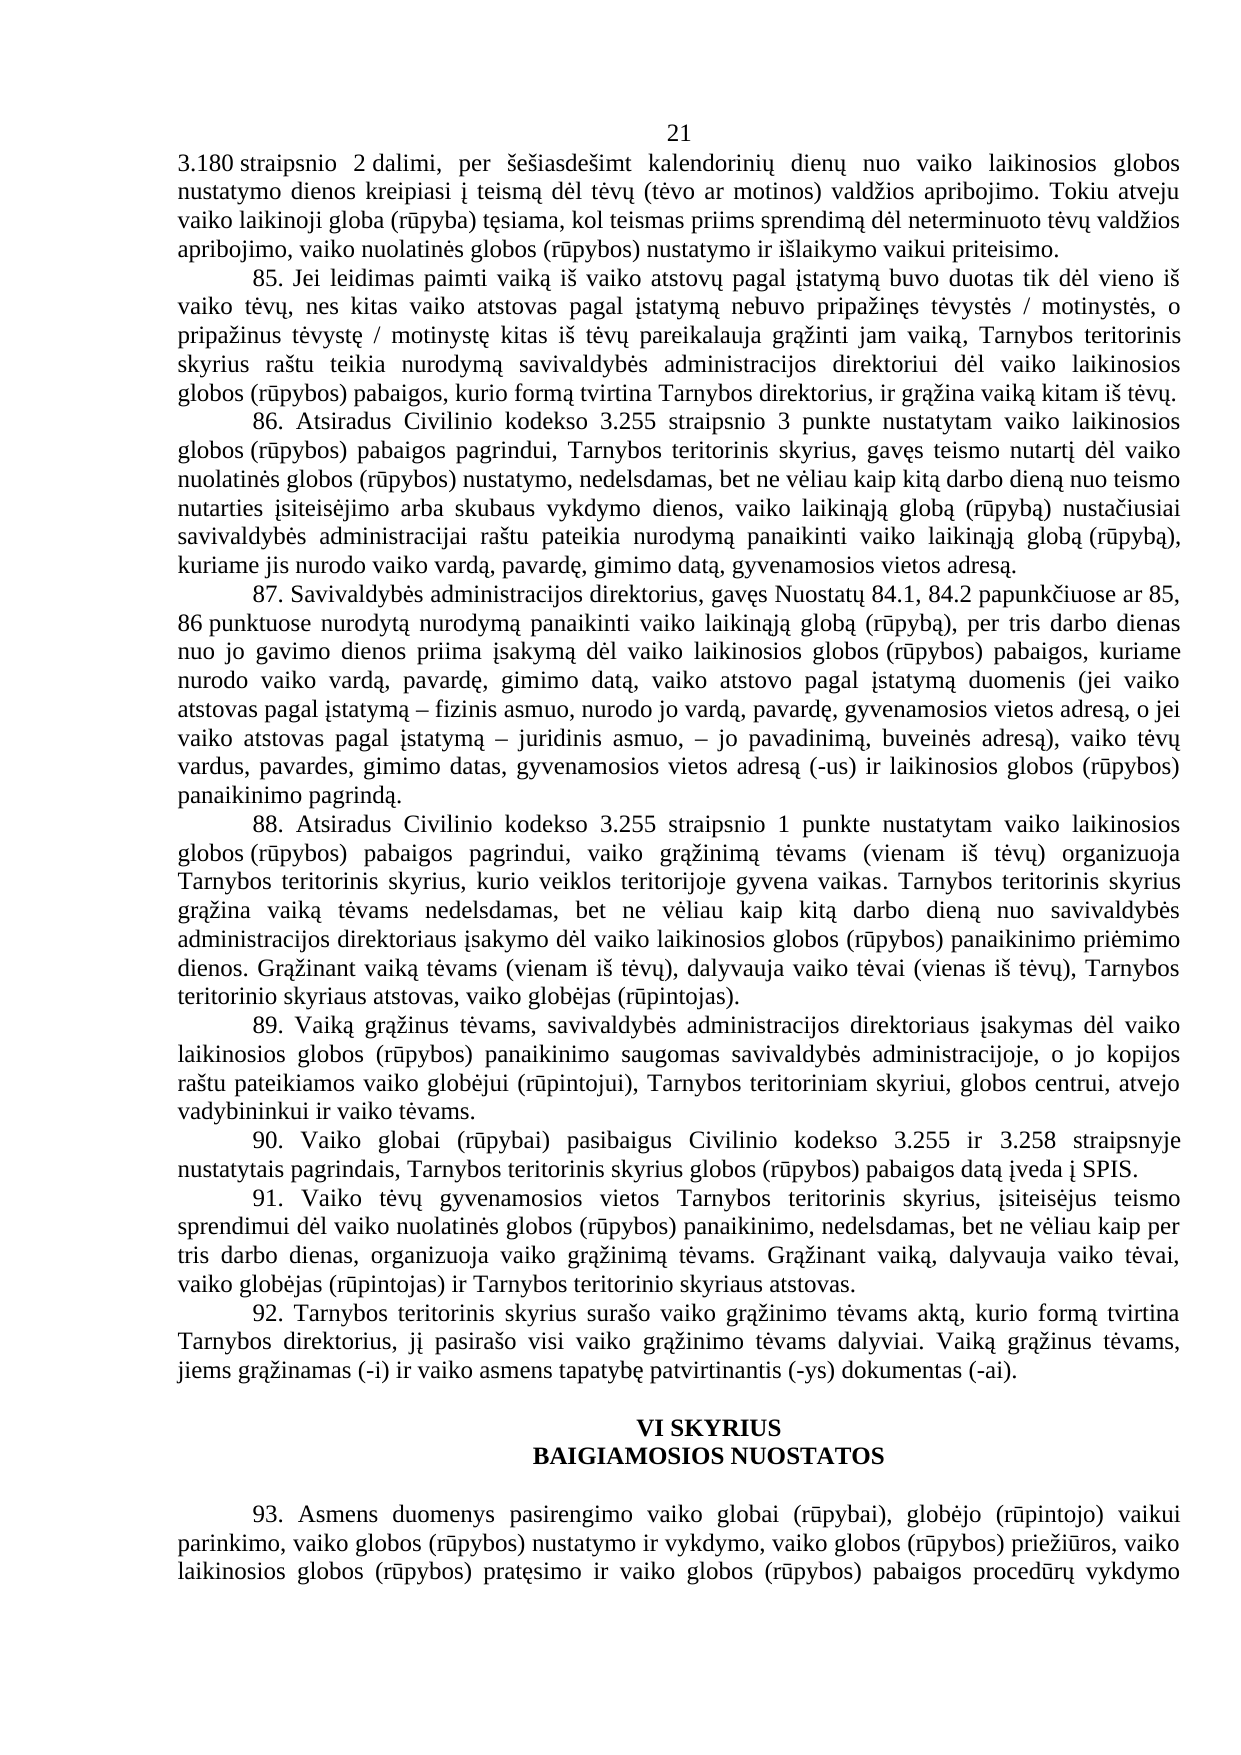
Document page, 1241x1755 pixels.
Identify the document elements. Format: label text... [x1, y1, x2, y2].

text 3.180 straipsnio 2 dalimi, per šešiasdešimt kalendorinių dienų nuo vaiko laikinosios globos nustatymo dienos kreipiasi į teismą dėl tėvų (tėvo ar motinos) valdžios apribojimo. Tokiu atveju vaiko laikinoji globa (rūpyba) tęsiama, kol teismas priims sprendimą dėl neterminuoto tėvų valdžios apribojimo, vaiko nuolatinės globos (rūpybos) nustatymo ir išlaikymo vaikui priteisimo. [177, 148, 1181, 263]
text 91. Vaiko tėvų gyvenamosios vietos Tarnybos teritorinis skyrius, įsiteisėjus teismo sprendimui dėl vaiko nuolatinės globos (rūpybos) panaikinimo, nedelsdamas, bet ne vėliau kaip per tris darbo dienas, organizuoja vaiko grąžinimą tėvams. Grąžinant vaiką, dalyvauja vaiko tėvai, vaiko globėjas (rūpintojas) ir Tarnybos teritorinio skyriaus atstovas. [177, 1183, 1181, 1298]
text 85. Jei leidimas paimti vaiką iš vaiko atstovų pagal įstatymą buvo duotas tik dėl vieno iš vaiko tėvų, nes kitas vaiko atstovas pagal įstatymą nebuvo pripažinęs tėvystės / motinystės, o pripažinus tėvystę / motinystę kitas iš tėvų pareikalauja grąžinti jam vaiką, Tarnybos teritorinis skyrius raštu teikia nurodymą savivaldybės administracijos direktoriui dėl vaiko laikinosios globos (rūpybos) pabaigos, kurio formą tvirtina Tarnybos direktorius, ir grąžina vaiką kitam iš tėvų. [177, 263, 1181, 406]
text 89. Vaiką grąžinus tėvams, savivaldybės administracijos direktoriaus įsakymas dėl vaiko laikinosios globos (rūpybos) panaikinimo saugomas savivaldybės administracijoje, o jo kopijos raštu pateikiamos vaiko globėjui (rūpintojui), Tarnybos teritoriniam skyriui, globos centrui, atvejo vadybininkui ir vaiko tėvams. [177, 1010, 1181, 1125]
text BAIGIAMOSIOS NUOSTATOS [177, 1441, 1181, 1470]
text 93. Asmens duomenys pasirengimo vaiko globai (rūpybai), globėjo (rūpintojo) vaikui parinkimo, vaiko globos (rūpybos) nustatymo ir vykdymo, vaiko globos (rūpybos) priežiūros, vaiko laikinosios globos (rūpybos) pratęsimo ir vaiko globos (rūpybos) pabaigos procedūrų vykdymo [177, 1499, 1181, 1585]
text 88. Atsiradus Civilinio kodekso 3.255 straipsnio 1 punkte nustatytam vaiko laikinosios globos (rūpybos) pabaigos pagrindui, vaiko grąžinimą tėvams (vienam iš tėvų) organizuoja Tarnybos teritorinis skyrius, kurio veiklos teritorijoje gyvena vaikas. Tarnybos teritorinis skyrius grąžina vaiką tėvams nedelsdamas, bet ne vėliau kaip kitą darbo dieną nuo savivaldybės administracijos direktoriaus įsakymo dėl vaiko laikinosios globos (rūpybos) panaikinimo priėmimo dienos. Grąžinant vaiką tėvams (vienam iš tėvų), dalyvauja vaiko tėvai (vienas iš tėvų), Tarnybos teritorinio skyriaus atstovas, vaiko globėjas (rūpintojas). [177, 809, 1181, 1010]
text VI SKYRIUS [177, 1413, 1181, 1441]
text 87. Savivaldybės administracijos direktorius, gavęs Nuostatų 84.1, 84.2 papunkčiuose ar 85, 86 punktuose nurodytą nurodymą panaikinti vaiko laikinąją globą (rūpybą), per tris darbo dienas nuo jo gavimo dienos priima įsakymą dėl vaiko laikinosios globos (rūpybos) pabaigos, kuriame nurodo vaiko vardą, pavardę, gimimo datą, vaiko atstovo pagal įstatymą duomenis (jei vaiko atstovas pagal įstatymą – fizinis asmuo, nurodo jo vardą, pavardę, gyvenamosios vietos adresą, o jei vaiko atstovas pagal įstatymą – juridinis asmuo, – jo pavadinimą, buveinės adresą), vaiko tėvų vardus, pavardes, gimimo datas, gyvenamosios vietos adresą (-us) ir laikinosios globos (rūpybos) panaikinimo pagrindą. [177, 579, 1181, 809]
text 90. Vaiko globai (rūpybai) pasibaigus Civilinio kodekso 3.255 ir 3.258 straipsnyje nustatytais pagrindais, Tarnybos teritorinis skyrius globos (rūpybos) pabaigos datą įveda į SPIS. [177, 1125, 1181, 1183]
text 86. Atsiradus Civilinio kodekso 3.255 straipsnio 3 punkte nustatytam vaiko laikinosios globos (rūpybos) pabaigos pagrindui, Tarnybos teritorinis skyrius, gavęs teismo nutartį dėl vaiko nuolatinės globos (rūpybos) nustatymo, nedelsdamas, bet ne vėliau kaip kitą darbo dieną nuo teismo nutarties įsiteisėjimo arba skubaus vykdymo dienos, vaiko laikinąją globą (rūpybą) nustačiusiai savivaldybės administracijai raštu pateikia nurodymą panaikinti vaiko laikinąją globą (rūpybą), kuriame jis nurodo vaiko vardą, pavardę, gimimo datą, gyvenamosios vietos adresą. [177, 406, 1181, 579]
text 92. Tarnybos teritorinis skyrius surašo vaiko grąžinimo tėvams aktą, kurio formą tvirtina Tarnybos direktorius, jį pasirašo visi vaiko grąžinimo tėvams dalyviai. Vaiką grąžinus tėvams, jiems grąžinamas (-i) ir vaiko asmens tapatybę patvirtinantis (-ys) dokumentas (-ai). [177, 1298, 1181, 1384]
